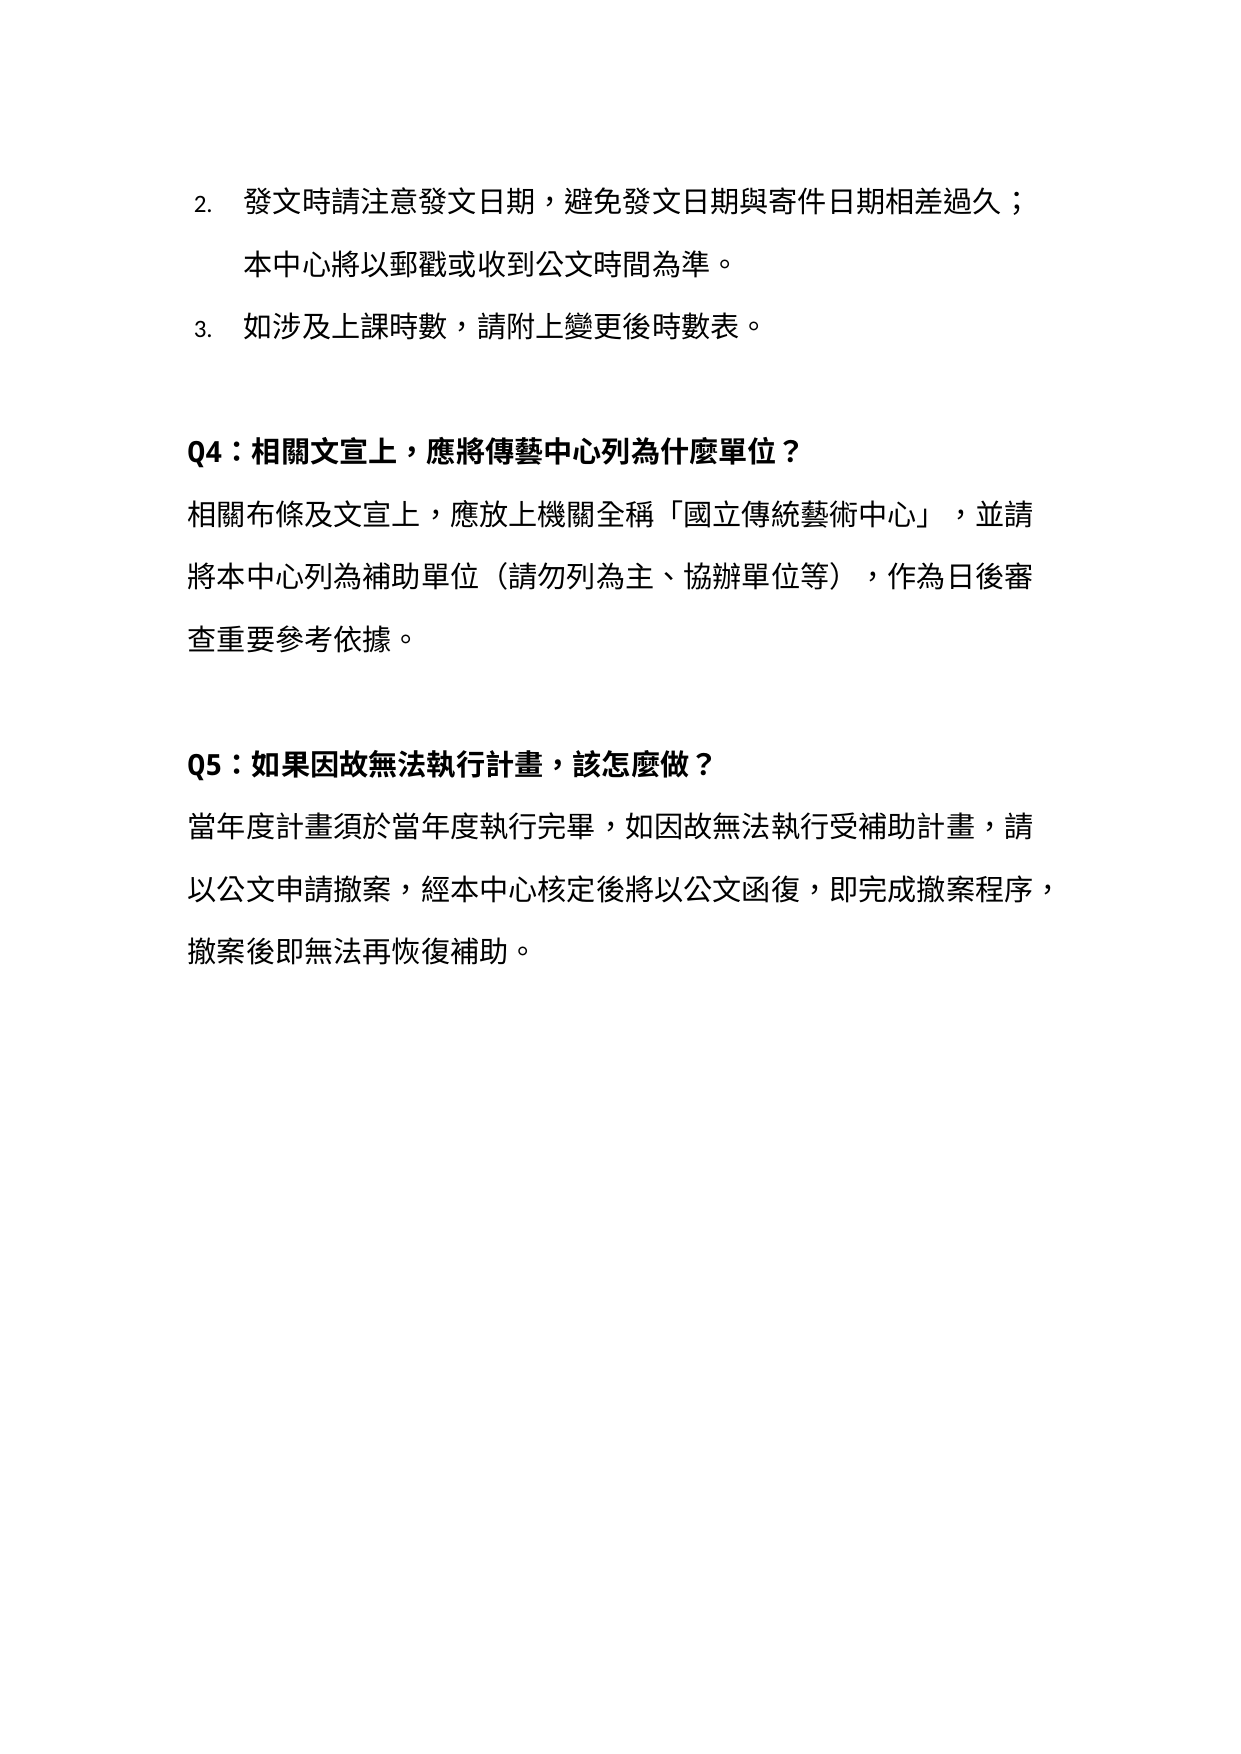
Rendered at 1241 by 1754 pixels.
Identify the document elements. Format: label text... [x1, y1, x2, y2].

text 相關布條及文宣上，應放上機關全稱「國立傳統藝術中心」，並請將本中心列為補助單位（請勿列為主、協辦單位等），作為日後審查重要參考依據。 [187, 471, 1053, 658]
text Q5：如果因故無法執行計畫，該怎麼做？ [187, 721, 1053, 783]
text Q4：相關文宣上，應將傳藝中心列為什麼單位？ [187, 408, 1053, 471]
list 發文時請注意發文日期，避免發文日期與寄件日期相差過久；本中心將以郵戳或收到公文時間為準。 [193, 158, 1053, 283]
text 當年度計畫須於當年度執行完畢，如因故無法執行受補助計畫，請以公文申請撤案，經本中心核定後將以公文函復，即完成撤案程序，撤案後即無法再恢復補助。 [187, 783, 1053, 971]
list 如涉及上課時數，請附上變更後時數表。 [193, 283, 1053, 346]
